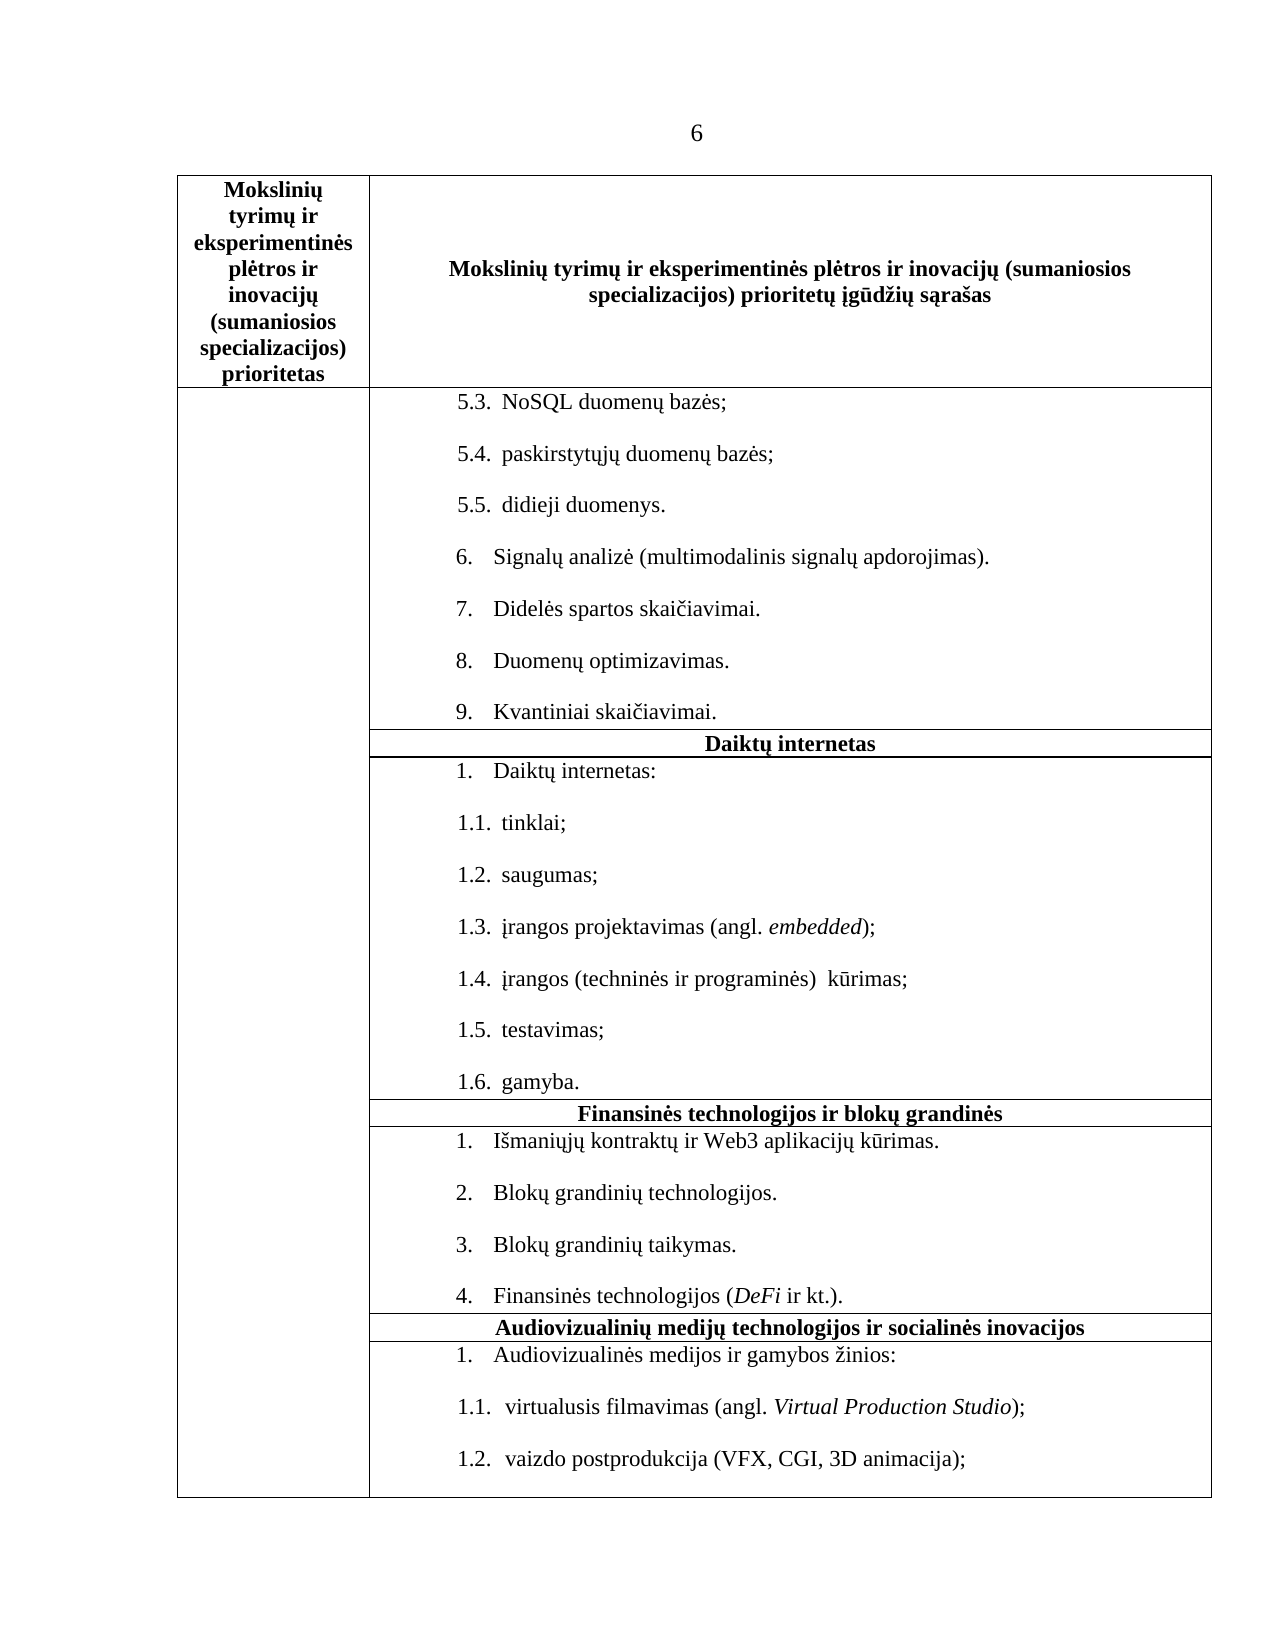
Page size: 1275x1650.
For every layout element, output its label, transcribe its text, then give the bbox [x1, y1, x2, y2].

table_cell Daiktų internetas [370, 730, 1211, 756]
table_cell Finansinės technologijos ir blokų grandinės [370, 1100, 1211, 1126]
table_cell 1. Išmaniųjų kontraktų ir Web3 aplikacijų kūrimas. 2. Blokų grandinių technologijos. 3. Blokų grandinių taikymas. 4. Finansinės technologijos (DeFi ir kt.). [370, 1127, 1211, 1313]
table_cell 1. Daiktų internetas: 1.1. tinklai; 1.2. saugumas; 1.3. įrangos projektavimas (angl. embedded); 1.4. įrangos (techninės ir programinės) kūrimas; 1.5. testavimas; 1.6. gamyba. [370, 758, 1211, 1099]
table_header Mokslinių tyrimų ir eksperimentinės plėtros ir inovacijų (sumaniosios specializacijos) prioritetų įgūdžių sąrašas [370, 176, 1211, 387]
table_cell Audiovizualinių medijų technologijos ir socialinės inovacijos [370, 1314, 1211, 1341]
table_cell [178, 388, 369, 1497]
table_header Mokslinių tyrimų ir eksperimentinės plėtros ir inovacijų (sumaniosios specializacijos) prioritetas [178, 176, 369, 387]
table_cell 5.3. NoSQL duomenų bazės; 5.4. paskirstytųjų duomenų bazės; 5.5. didieji duomenys. 6. Signalų analizė (multimodalinis signalų apdorojimas). 7. Didelės spartos skaičiavimai. 8. Duomenų optimizavimas. 9. Kvantiniai skaičiavimai. [370, 388, 1211, 729]
table_cell 1. Audiovizualinės medijos ir gamybos žinios: 1.1. virtualusis filmavimas (angl. Virtual Production Studio); 1.2. vaizdo postprodukcija (VFX, CGI, 3D animacija); [370, 1342, 1211, 1497]
